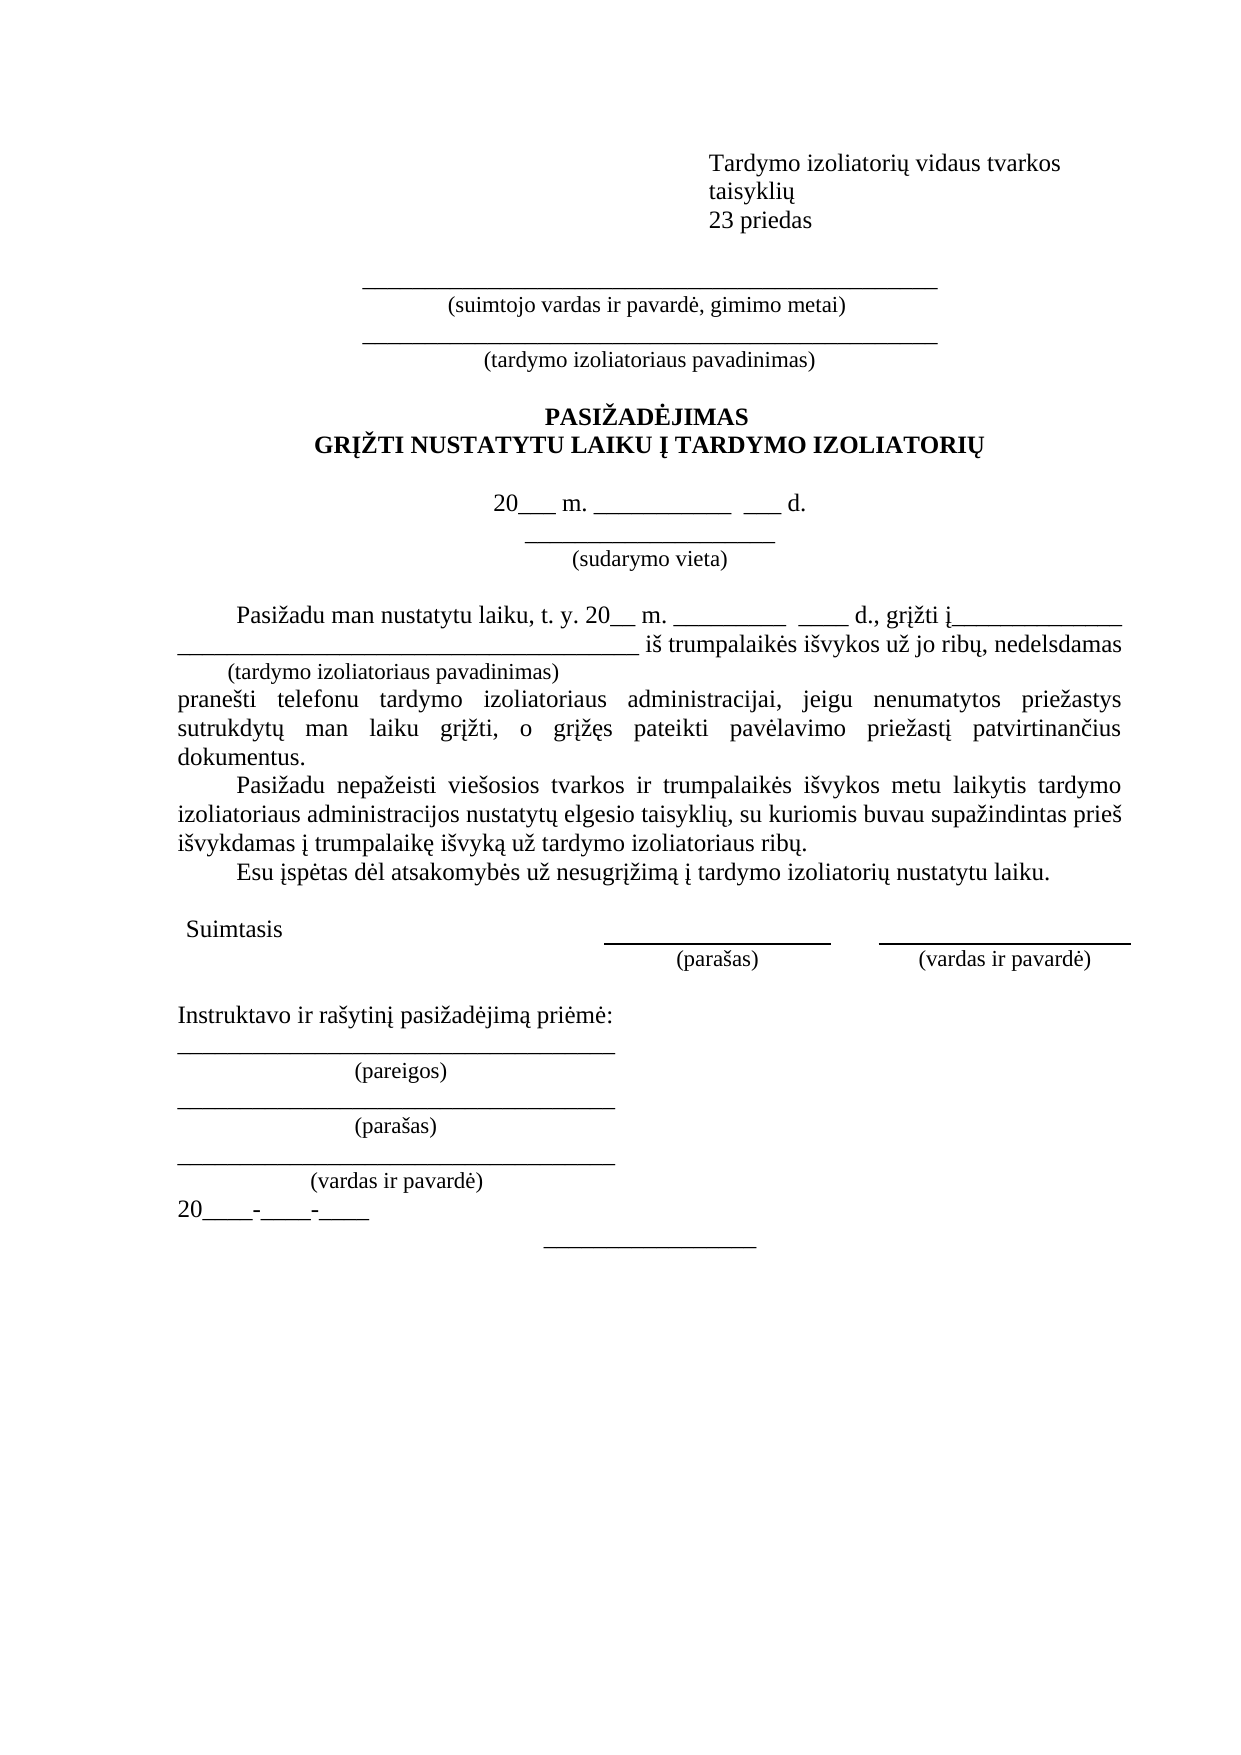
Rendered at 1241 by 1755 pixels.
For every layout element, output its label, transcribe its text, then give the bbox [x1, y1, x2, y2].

text 20____-____-____ [177, 1194, 1122, 1222]
text ______________________________________________ [177, 318, 1122, 346]
text Tardymo izoliatorių vidaus tvarkos [702, 148, 1122, 176]
text 23 priedas [177, 205, 1122, 234]
table_cell [831, 943, 878, 971]
text _ iš trumpalaikės išvykos už jo ribų, nedelsdamas [177, 629, 1122, 658]
text Pasižadu man nustatytu laiku, t. y. 20__ m. _________ ____ d., grįžti į [177, 600, 1122, 629]
text (vardas ir pavardė) [177, 1167, 627, 1194]
text ___________________________________ [177, 1083, 627, 1112]
text ______________________________________________ [177, 263, 1122, 291]
table_cell (vardas ir pavardė) [879, 945, 1131, 971]
table_cell (parašas) [604, 945, 831, 971]
table_cell [181, 943, 604, 971]
table_header Suimtasis [181, 914, 604, 943]
text taisyklių [177, 176, 1122, 205]
text (tardymo izoliatoriaus pavadinimas) [177, 346, 1122, 373]
text Instruktavo ir rašytinį pasižadėjimą priėmė: [177, 1000, 1122, 1028]
text Pasižadu nepažeisti viešosios tvarkos ir trumpalaikės išvykos metu laikytis tardymo izoliatoriaus administracijos nustatytų elgesio taisyklių, su kuriomis buvau supažindintas prieš išvykdamas į trumpalaikę išvyką už tardymo izoliatoriaus ribų. [177, 771, 1122, 857]
text ____________________ [177, 517, 1122, 545]
text (pareigos) [177, 1057, 627, 1083]
table_header [604, 914, 831, 943]
text ___________________________________ [177, 1028, 627, 1057]
text PASIŽADĖJIMAS [177, 402, 1122, 430]
text (tardymo izoliatoriaus pavadinimas) [227, 658, 1122, 684]
table_header [831, 914, 878, 943]
text pranešti telefonu tardymo izoliatoriaus administracijai, jeigu nenumatytos priežastys sutrukdytų man laiku grįžti, o grįžęs pateikti pavėlavimo priežastį patvirtinančius dokumentus. [177, 684, 1122, 771]
text Esu įspėtas dėl atsakomybės už nesugrįžimą į tardymo izoliatorių nustatytu laiku. [177, 857, 1122, 886]
table_header [879, 914, 1131, 943]
text (suimtojo vardas ir pavardė, gimimo metai) [177, 291, 1122, 318]
text (sudarymo vieta) [177, 545, 1122, 572]
text GRĮŽTI NUSTATYTU LAIKU Į TARDYMO IZOLIATORIŲ [177, 430, 1122, 459]
text (parašas) [177, 1112, 627, 1139]
text _________________ [177, 1222, 1122, 1251]
text 20___ m. ___________ ___ d. [177, 488, 1122, 517]
text ___________________________________ [177, 1139, 627, 1167]
